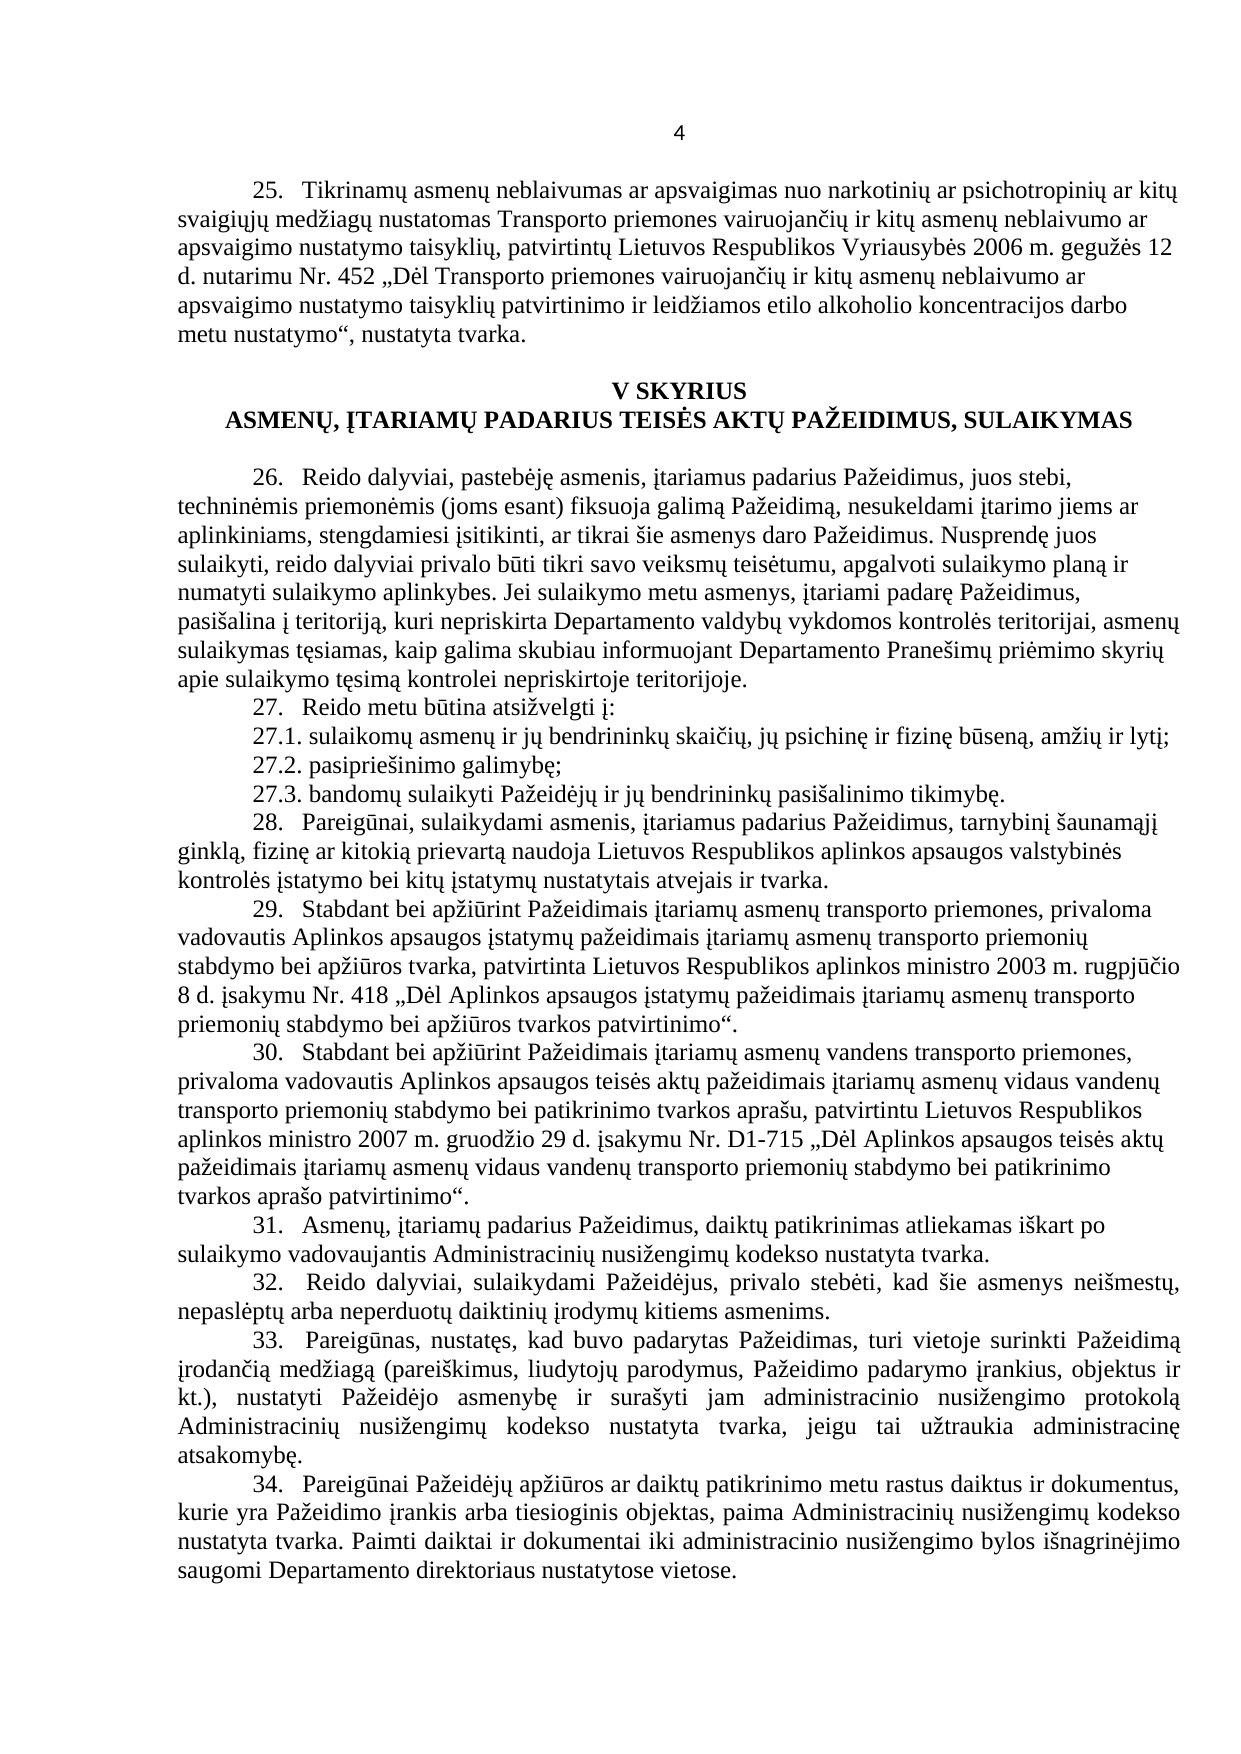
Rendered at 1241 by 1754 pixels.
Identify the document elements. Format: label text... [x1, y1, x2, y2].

text 31. Asmenų, įtariamų padarius Pažeidimus, daiktų patikrinimas atliekamas iškart po sulaikymo vadovaujantis Administracinių nusižengimų kodekso nustatyta tvarka. [177, 1210, 1181, 1267]
text 27.2. pasipriešinimo galimybę; [177, 750, 1181, 779]
text 26. Reido dalyviai, pastebėję asmenis, įtariamus padarius Pažeidimus, juos stebi, techninėmis priemonėmis (joms esant) fiksuoja galimą Pažeidimą, nesukeldami įtarimo jiems ar aplinkiniams, stengdamiesi įsitikinti, ar tikrai šie asmenys daro Pažeidimus. Nusprendę juos sulaikyti, reido dalyviai privalo būti tikri savo veiksmų teisėtumu, apgalvoti sulaikymo planą ir numatyti sulaikymo aplinkybes. Jei sulaikymo metu asmenys, įtariami padarę Pažeidimus, pasišalina į teritoriją, kuri nepriskirta Departamento valdybų vykdomos kontrolės teritorijai, asmenų sulaikymas tęsiamas, kaip galima skubiau informuojant Departamento Pranešimų priėmimo skyrių apie sulaikymo tęsimą kontrolei nepriskirtoje teritorijoje. [177, 462, 1181, 692]
text 25. Tikrinamų asmenų neblaivumas ar apsvaigimas nuo narkotinių ar psichotropinių ar kitų svaigiųjų medžiagų nustatomas Transporto priemones vairuojančių ir kitų asmenų neblaivumo ar apsvaigimo nustatymo taisyklių, patvirtintų Lietuvos Respublikos Vyriausybės 2006 m. gegužės 12 d. nutarimu Nr. 452 „Dėl Transporto priemones vairuojančių ir kitų asmenų neblaivumo ar apsvaigimo nustatymo taisyklių patvirtinimo ir leidžiamos etilo alkoholio koncentracijos darbo metu nustatymo“, nustatyta tvarka. [177, 175, 1181, 347]
text 28. Pareigūnai, sulaikydami asmenis, įtariamus padarius Pažeidimus, tarnybinį šaunamąjį ginklą, fizinę ar kitokią prievartą naudoja Lietuvos Respublikos aplinkos apsaugos valstybinės kontrolės įstatymo bei kitų įstatymų nustatytais atvejais ir tvarka. [177, 807, 1181, 894]
text V SKYRIUS [177, 376, 1181, 405]
text 27.3. bandomų sulaikyti Pažeidėjų ir jų bendrininkų pasišalinimo tikimybę. [177, 779, 1181, 807]
text 34. Pareigūnai Pažeidėjų apžiūros ar daiktų patikrinimo metu rastus daiktus ir dokumentus, kurie yra Pažeidimo įrankis arba tiesioginis objektas, paima Administracinių nusižengimų kodekso nustatyta tvarka. Paimti daiktai ir dokumentai iki administracinio nusižengimo bylos išnagrinėjimo saugomi Departamento direktoriaus nustatytose vietose. [177, 1469, 1181, 1584]
text 30. Stabdant bei apžiūrint Pažeidimais įtariamų asmenų vandens transporto priemones, privaloma vadovautis Aplinkos apsaugos teisės aktų pažeidimais įtariamų asmenų vidaus vandenų transporto priemonių stabdymo bei patikrinimo tvarkos aprašu, patvirtintu Lietuvos Respublikos aplinkos ministro 2007 m. gruodžio 29 d. įsakymu Nr. D1-715 „Dėl Aplinkos apsaugos teisės aktų pažeidimais įtariamų asmenų vidaus vandenų transporto priemonių stabdymo bei patikrinimo tvarkos aprašo patvirtinimo“. [177, 1037, 1181, 1210]
text 29. Stabdant bei apžiūrint Pažeidimais įtariamų asmenų transporto priemones, privaloma vadovautis Aplinkos apsaugos įstatymų pažeidimais įtariamų asmenų transporto priemonių stabdymo bei apžiūros tvarka, patvirtinta Lietuvos Respublikos aplinkos ministro 2003 m. rugpjūčio 8 d. įsakymu Nr. 418 „Dėl Aplinkos apsaugos įstatymų pažeidimais įtariamų asmenų transporto priemonių stabdymo bei apžiūros tvarkos patvirtinimo“. [177, 894, 1181, 1037]
text 33. Pareigūnas, nustatęs, kad buvo padarytas Pažeidimas, turi vietoje surinkti Pažeidimą įrodančią medžiagą (pareiškimus, liudytojų parodymus, Pažeidimo padarymo įrankius, objektus ir kt.), nustatyti Pažeidėjo asmenybę ir surašyti jam administracinio nusižengimo protokolą Administracinių nusižengimų kodekso nustatyta tvarka, jeigu tai užtraukia administracinę atsakomybę. [177, 1325, 1181, 1469]
text 32. Reido dalyviai, sulaikydami Pažeidėjus, privalo stebėti, kad šie asmenys neišmestų, nepaslėptų arba neperduotų daiktinių įrodymų kitiems asmenims. [177, 1267, 1181, 1325]
text 27. Reido metu būtina atsižvelgti į: [177, 692, 1181, 721]
text ASMENŲ, ĮTARIAMŲ PADARIUS TEISĖS AKTŲ PAŽEIDIMUS, SULAIKYMAS [177, 405, 1181, 434]
text 27.1. sulaikomų asmenų ir jų bendrininkų skaičių, jų psichinę ir fizinę būseną, amžių ir lytį; [177, 721, 1181, 750]
